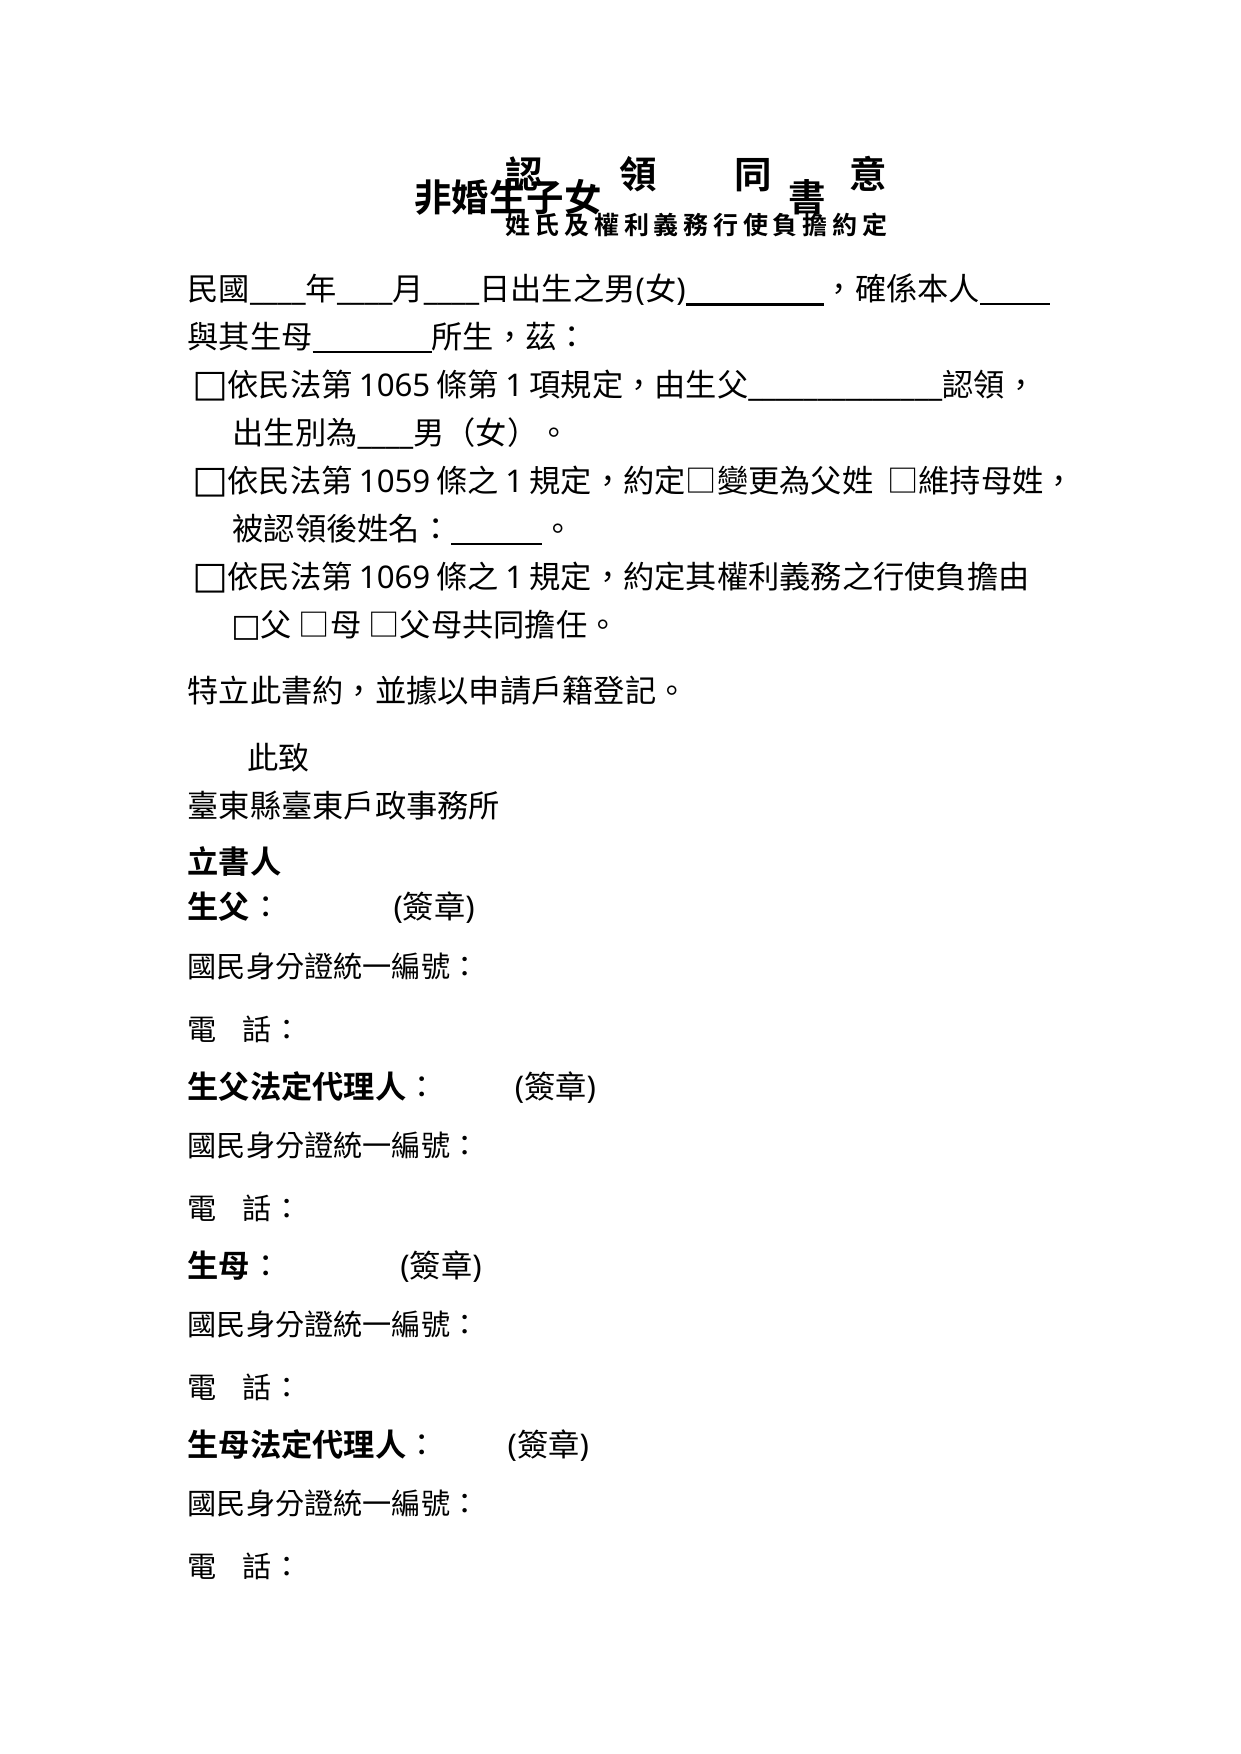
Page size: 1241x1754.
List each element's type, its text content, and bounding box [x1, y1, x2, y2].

text 民國____年____月____日出生之男(女) ，確係本人 與其生母 所生，茲： [187, 262, 1053, 358]
text 認 領 同 意 [505, 152, 887, 198]
text □依民法第1059條之1規定，約定□變更為父姓 □維持母姓，被認領後姓名： 。 [192, 454, 1053, 550]
text 立書人 [187, 827, 1053, 885]
text 國民身分證統一編號： [187, 927, 1053, 1002]
text 此致 [247, 731, 1053, 779]
text 生母： (簽章) [187, 1248, 1053, 1285]
text □依民法第1069條之1規定，約定其權利義務之行使負擔由 [192, 550, 1044, 598]
text 非婚生子女 書 [887, 164, 1053, 223]
text 國民身分證統一編號： [187, 1285, 1053, 1360]
text 電 話： [187, 1360, 1053, 1408]
text □父 □母 □父母共同擔任。 [226, 598, 1044, 646]
text 姓氏及權利義務行使負擔約定 [505, 198, 887, 243]
text 非婚生子女 書 [187, 164, 505, 223]
text 生父法定代理人： (簽章) [187, 1068, 1053, 1106]
text 生父： (簽章) [187, 885, 1053, 927]
text 電 話： [187, 1181, 1053, 1229]
text 生母法定代理人： (簽章) [187, 1427, 1053, 1464]
text 電 話： [187, 1002, 1053, 1050]
text 臺東縣臺東戶政事務所 [187, 779, 1053, 827]
text 特立此書約，並據以申請戶籍登記。 [187, 664, 1053, 712]
text □依民法第1065條第1項規定，由生父______________認領，出生別為____男（女）。 [192, 358, 1053, 454]
text 電 話： [187, 1539, 1053, 1587]
text 國民身分證統一編號： [187, 1464, 1053, 1539]
text 國民身分證統一編號： [187, 1106, 1053, 1181]
